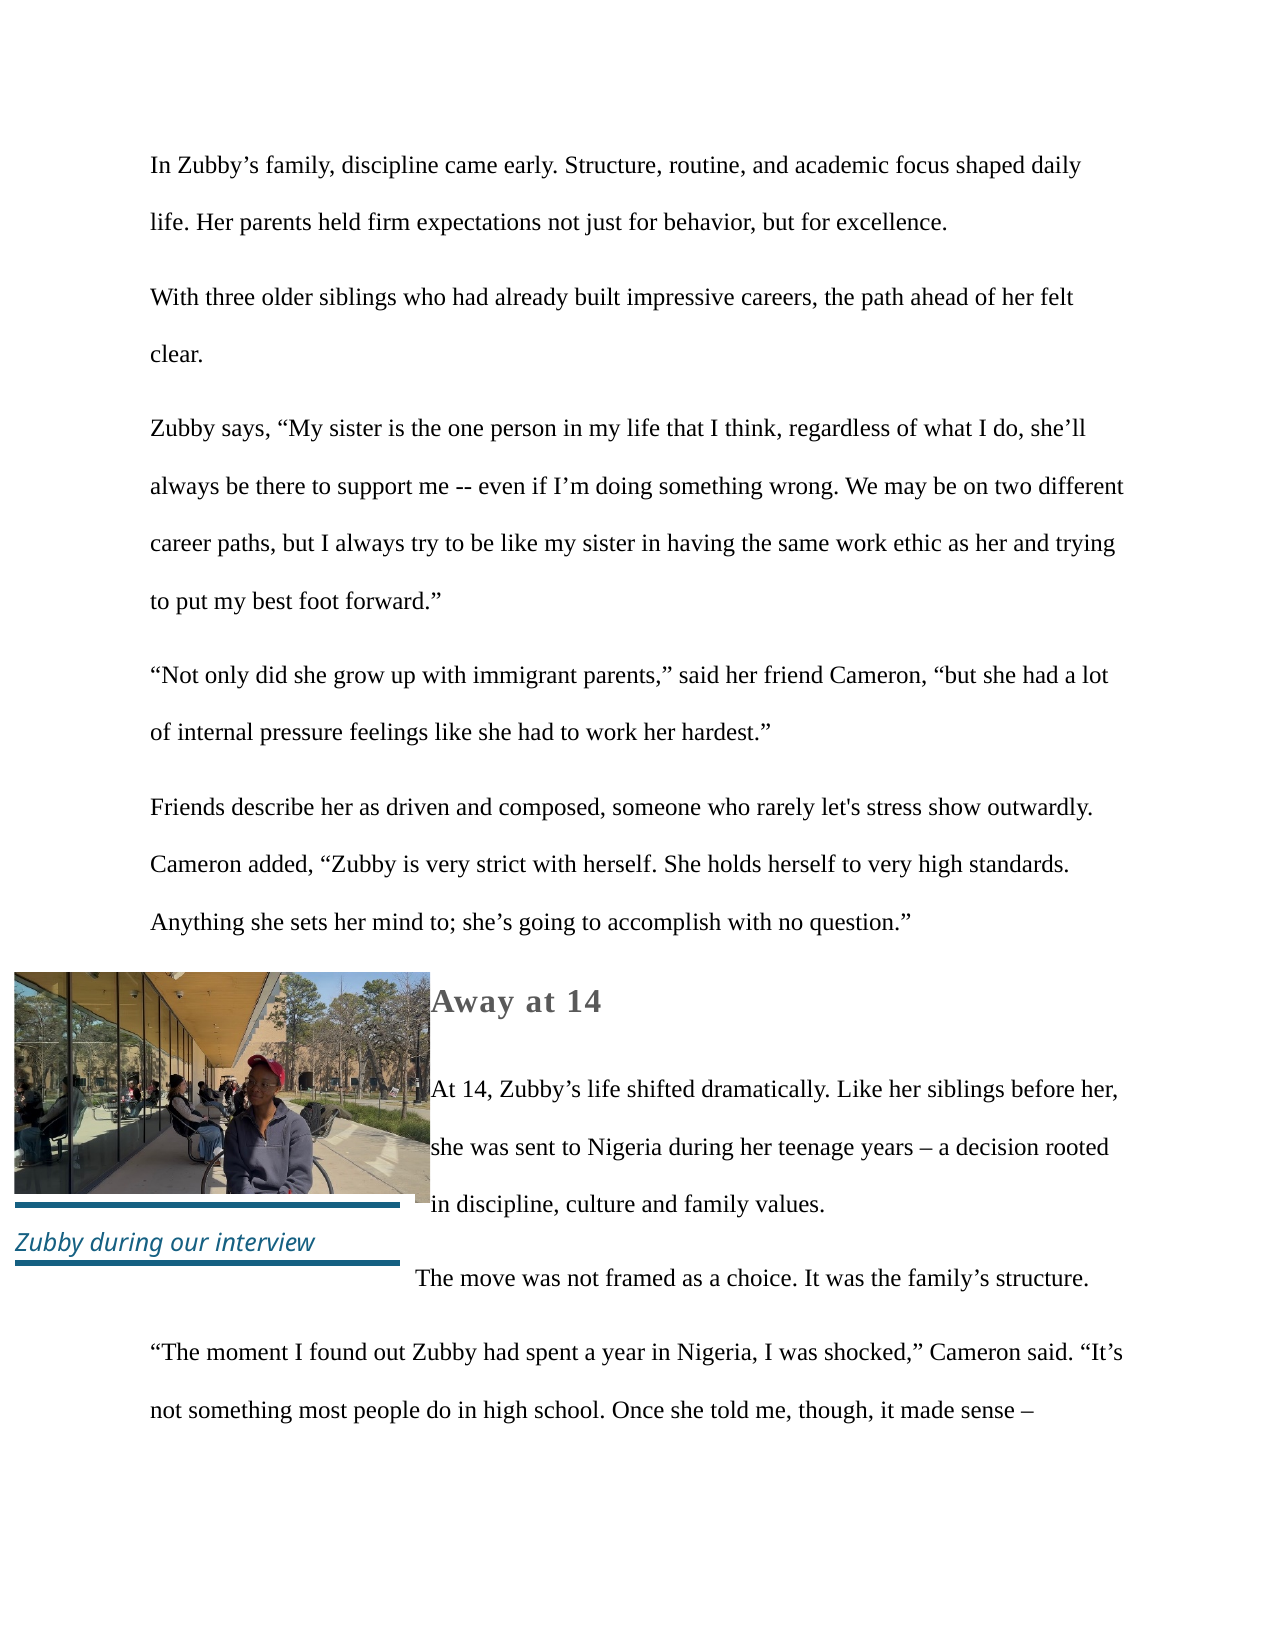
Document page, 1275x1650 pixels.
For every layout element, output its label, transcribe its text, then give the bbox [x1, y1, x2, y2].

text At 14, Zubby’s life shifted dramatically. Like her siblings before her, she was sent to Nigeria during her teenage years – a decision rooted in discipline, culture and family values. [0, 1074, 1125, 1274]
text Zubby during our interview [15, 1208, 400, 1260]
text With three older siblings who had already built impressive careers, the path ahead of her felt clear. [150, 282, 1125, 368]
text “The moment I found out Zubby had spent a year in Nigeria, I was shocked,” Cameron said. “It’s not something most people do in high school. Once she told me, though, it made sense – [150, 1337, 1125, 1424]
text “Not only did she grow up with immigrant parents,” said her friend Cameron, “but she had a lot of internal pressure feelings like she had to work her hardest.” [150, 660, 1125, 746]
text The move was not framed as a choice. It was the family’s structure. [150, 1263, 1125, 1292]
text Zubby says, “My sister is the one person in my life that I think, regardless of what I do, she’ll always be there to support me -- even if I’m doing something wrong. We may be on two different career paths, but I always try to be like my sister in having the same work ethic as her and trying to put my best foot forward.” [150, 413, 1125, 614]
text In Zubby’s family, discipline came early. Structure, routine, and academic focus shaped daily life. Her parents held firm expectations not just for behavior, but for excellence. [150, 150, 1125, 236]
subtitle Away at 14 [431, 981, 1125, 1019]
text Friends describe her as driven and composed, someone who rarely let's stress show outwardly. Cameron added, “Zubby is very strict with herself. She holds herself to very high standards. Anything she sets her mind to; she’s going to accomplish with no question.” [150, 792, 1125, 935]
